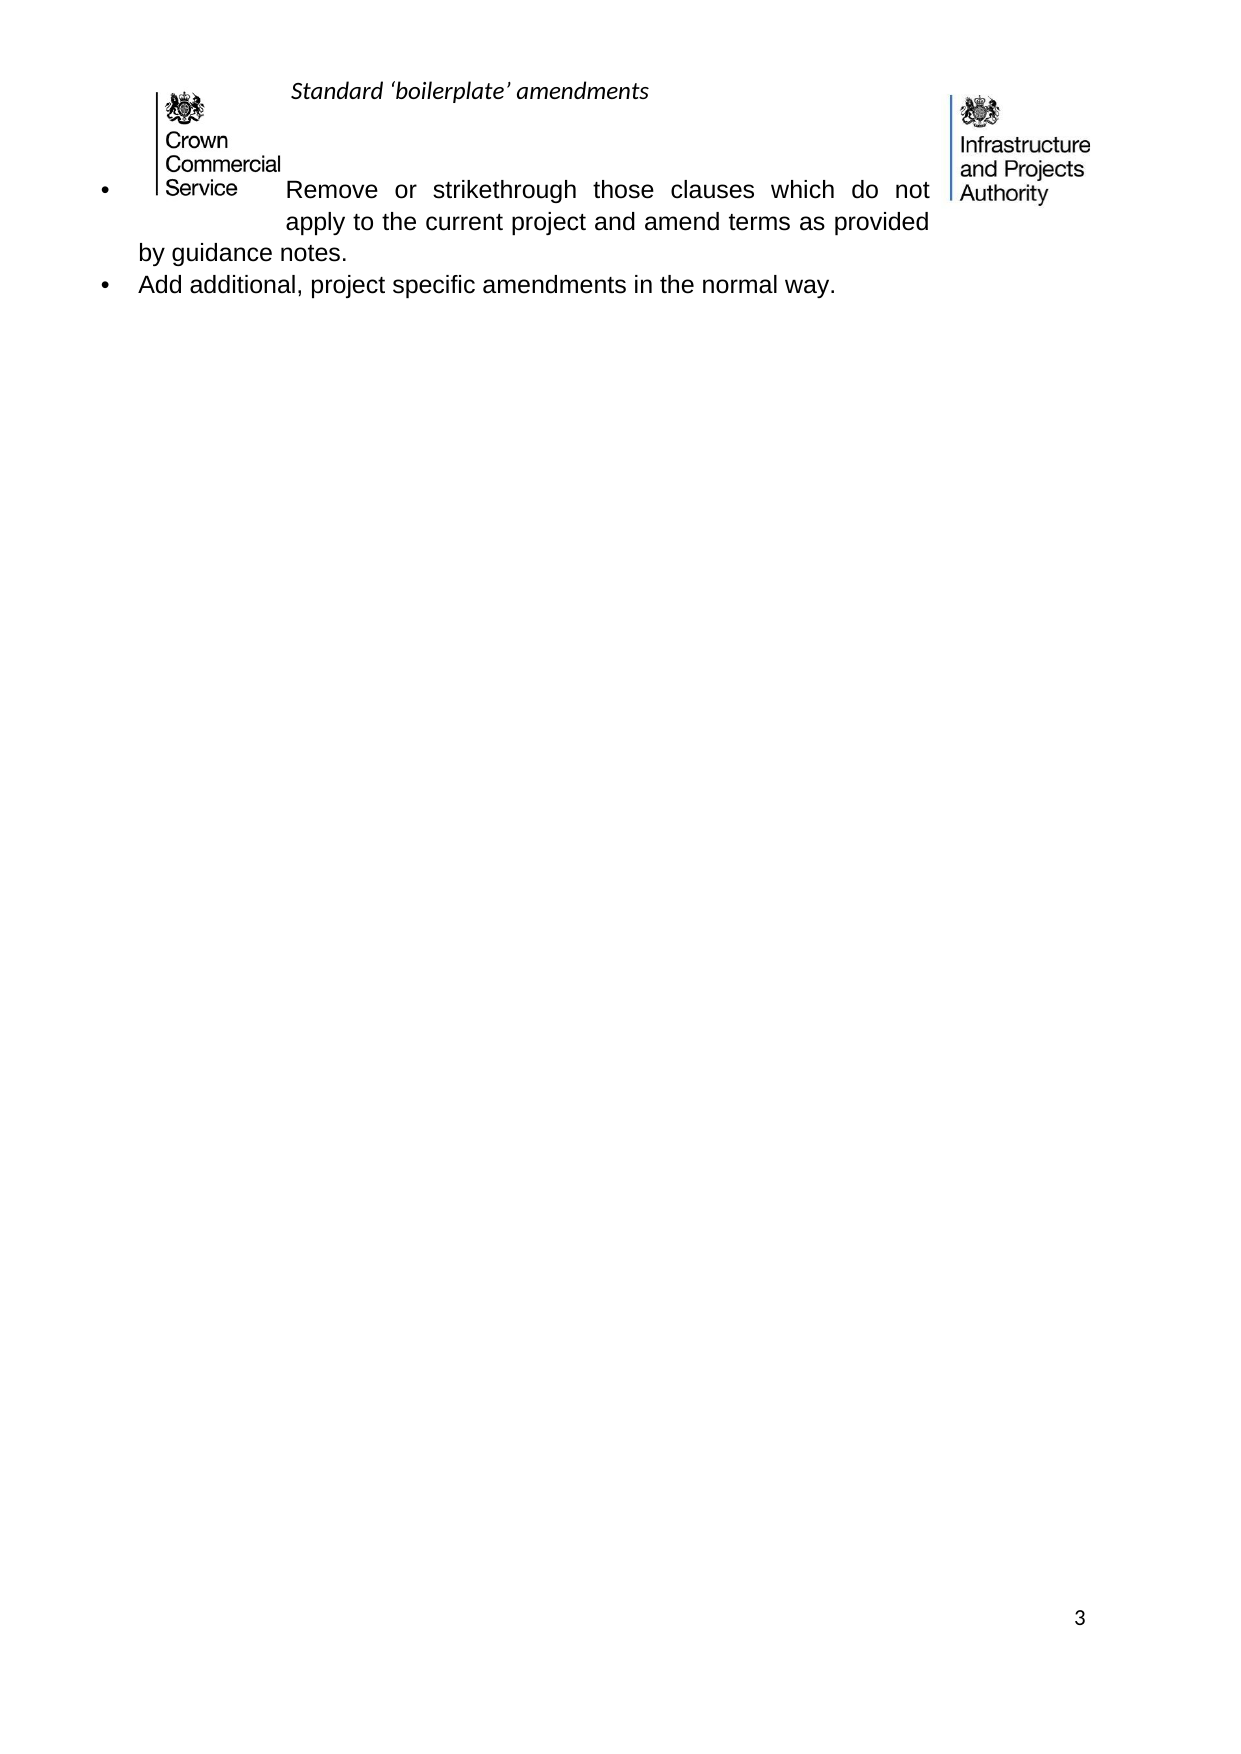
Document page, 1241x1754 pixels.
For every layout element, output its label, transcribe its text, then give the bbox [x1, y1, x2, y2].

list Add additional, project specific amendments in the normal way. [101, 270, 1091, 299]
list Remove or strikethrough those clauses which do not apply to the current project and amend terms as provided by guidance notes. [101, 175, 1091, 266]
